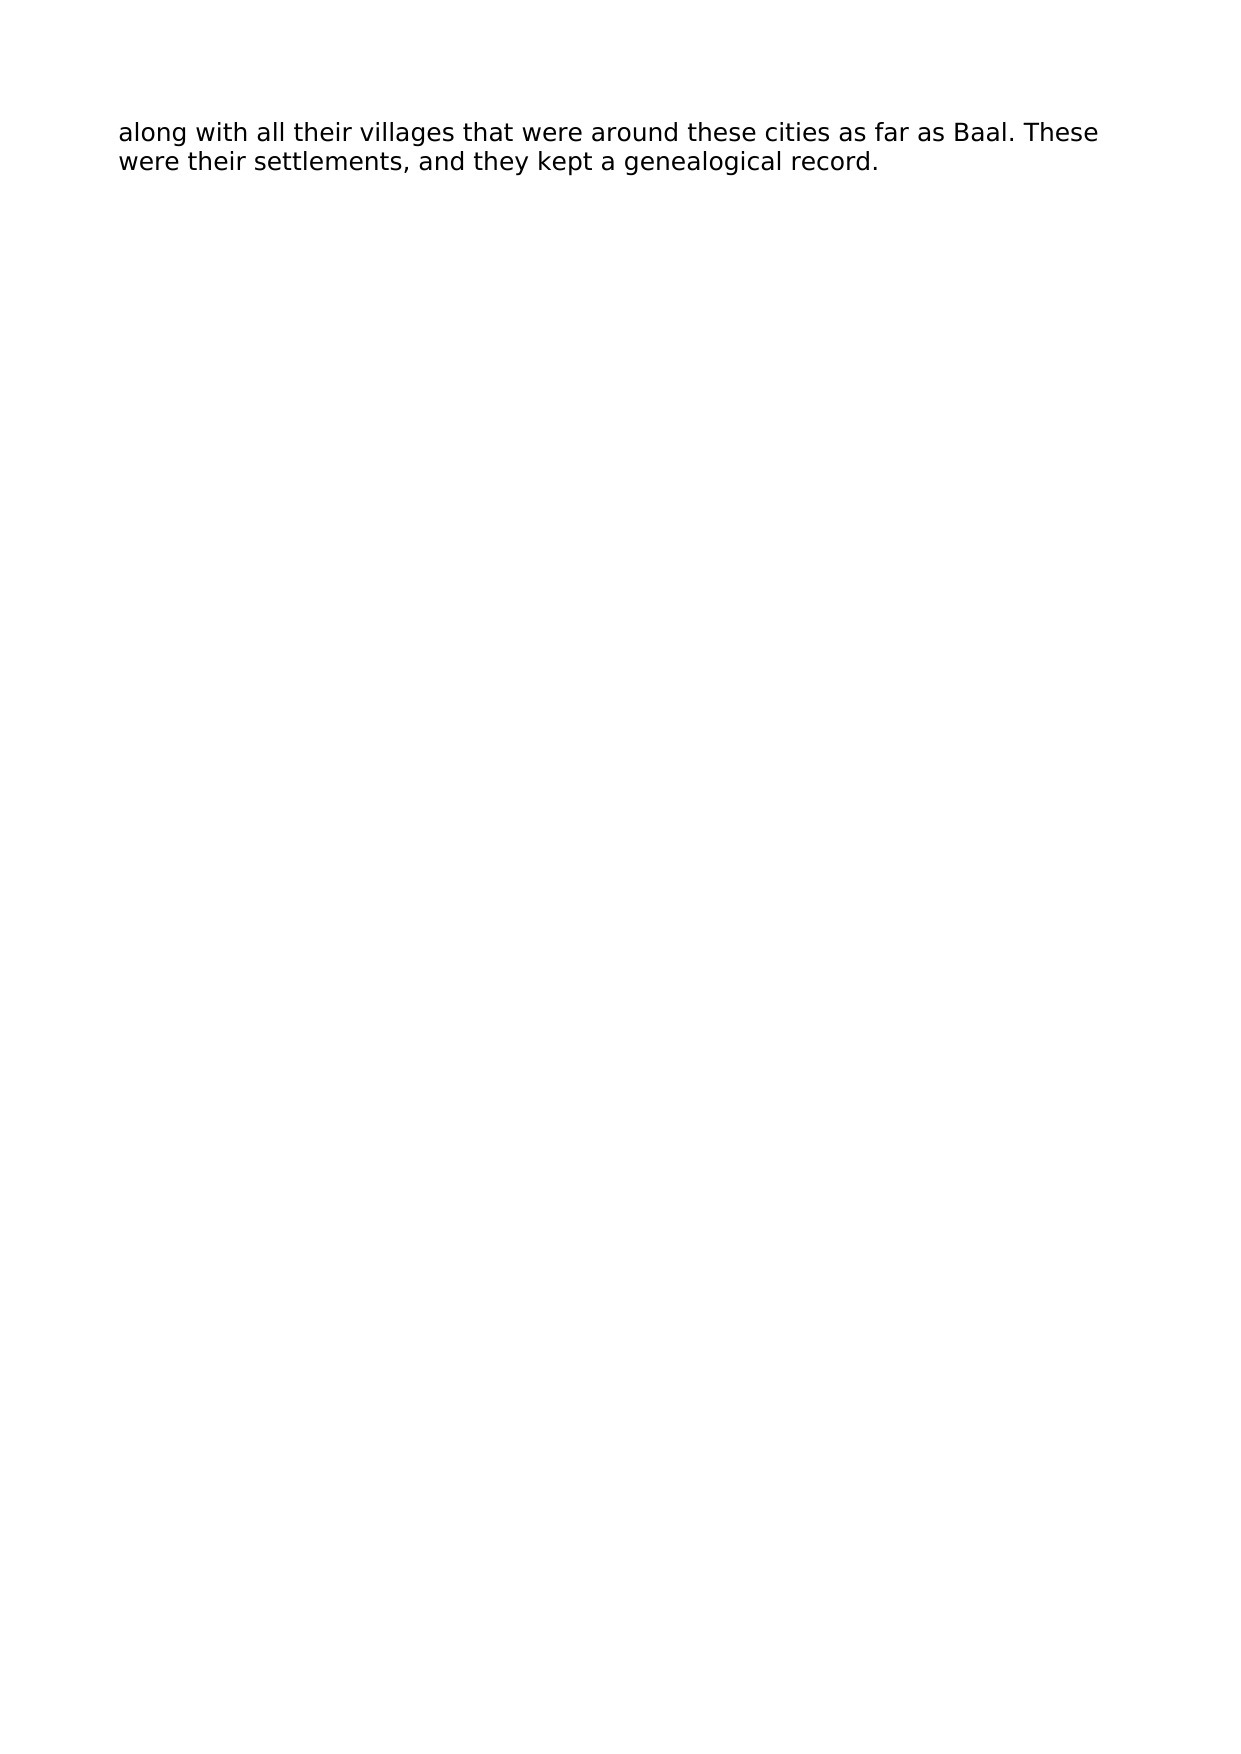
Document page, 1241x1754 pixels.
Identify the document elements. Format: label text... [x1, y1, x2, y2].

text along with all their villages that were around these cities as far as Baal. These were their settlements, and they kept a genealogical record. [118, 118, 1122, 176]
